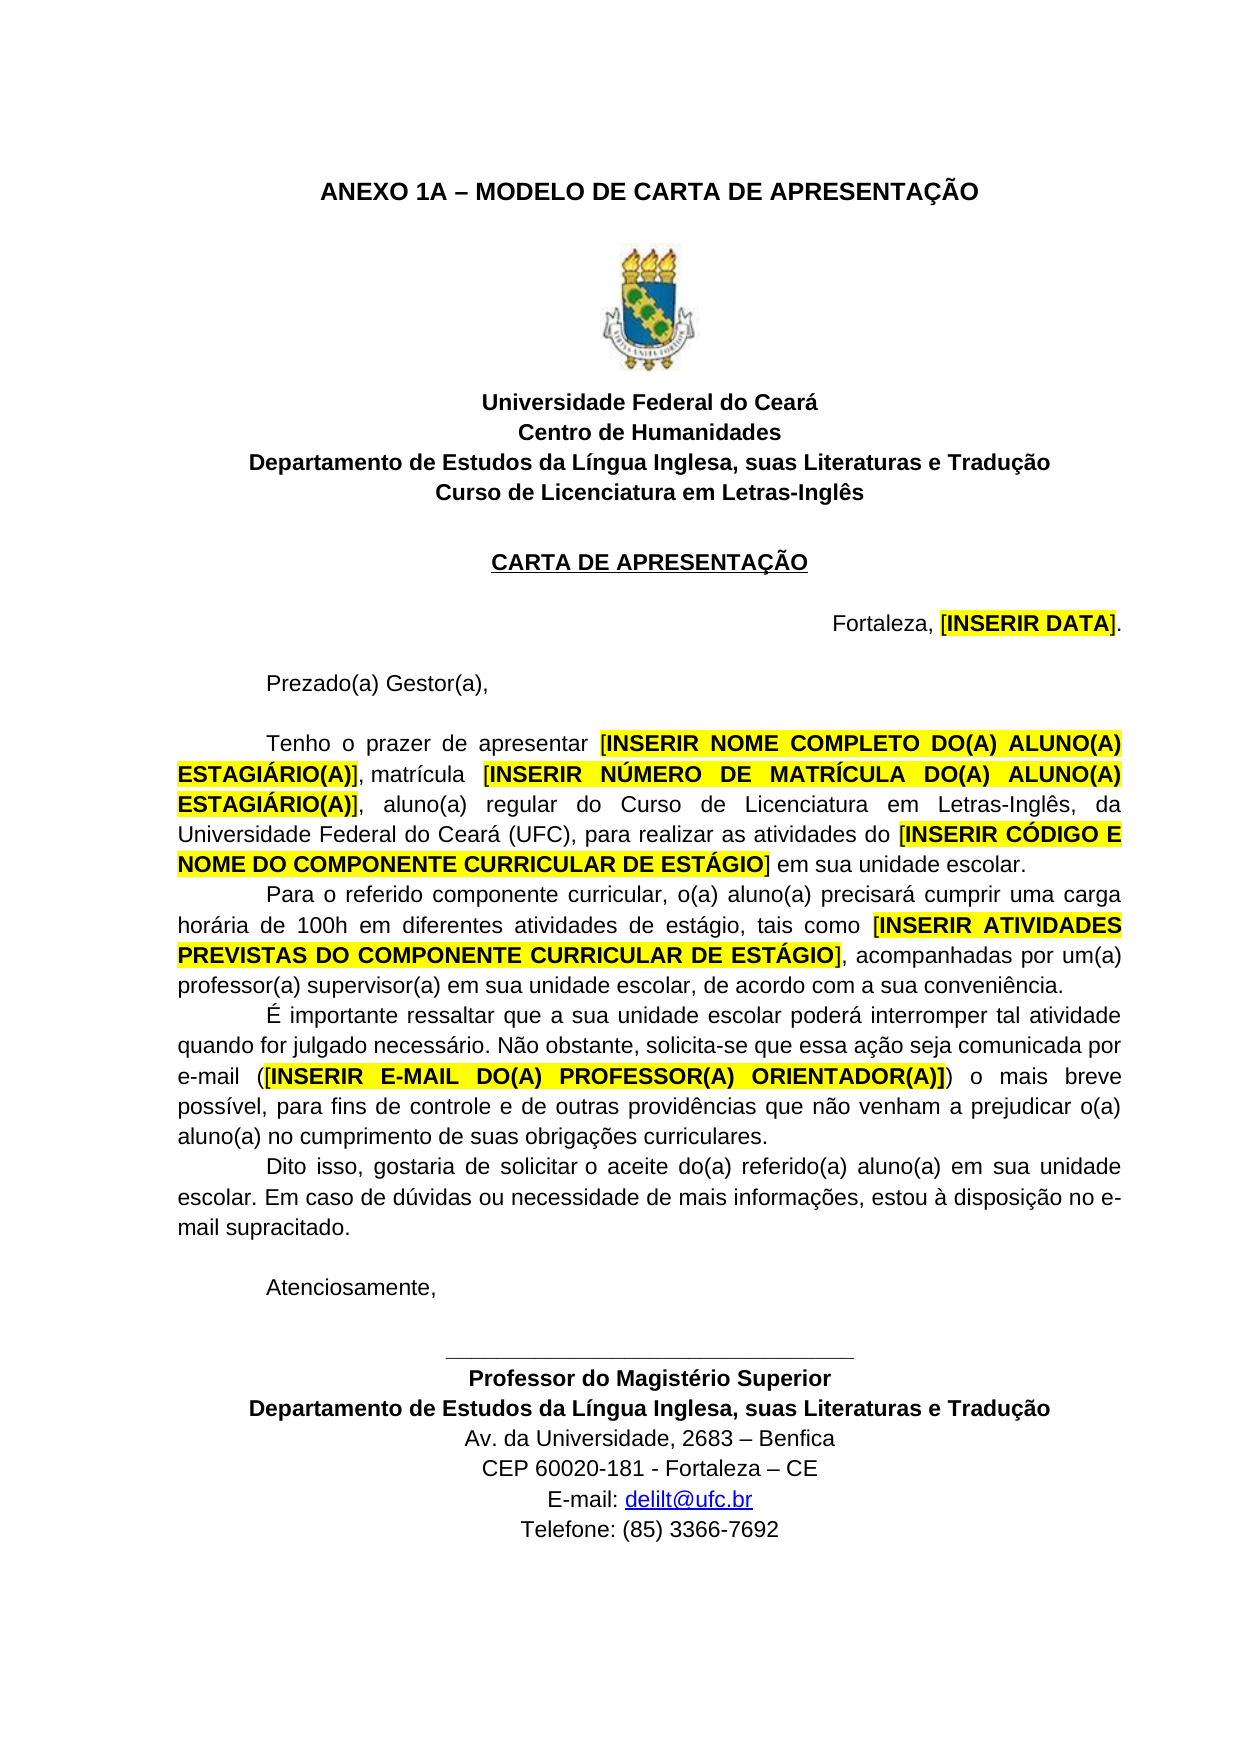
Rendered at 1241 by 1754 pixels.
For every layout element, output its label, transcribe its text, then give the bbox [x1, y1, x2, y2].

text Dito isso, gostaria de solicitar o aceite do(a) referido(a) aluno(a) em sua unidade escolar. Em caso de dúvidas ou necessidade de mais informações, estou à disposição no e-mail supracitado. [177, 1153, 1122, 1240]
text CEP 60020-181 - Fortaleza – CE [177, 1455, 1122, 1482]
text ANEXO 1A – MODELO DE CARTA DE APRESENTAÇÃO [177, 177, 1122, 206]
text Curso de Licenciatura em Letras-Inglês [177, 479, 1122, 506]
text Para o referido componente curricular, o(a) aluno(a) precisará cumprir uma carga horária de 100h em diferentes atividades de estágio, tais como [INSERIR ATIVIDADES PREVISTAS DO COMPONENTE CURRICULAR DE ESTÁGIO], acompanhadas por um(a) professor(a) supervisor(a) em sua unidade escolar, de acordo com a sua conveniência. [177, 881, 1122, 998]
text Fortaleza, [INSERIR DATA]. [177, 609, 1122, 636]
text É importante ressaltar que a sua unidade escolar poderá interromper tal atividade quando for julgado necessário. Não obstante, solicita-se que essa ação seja comunicada por e-mail ([INSERIR E-MAIL DO(A) PROFESSOR(A) ORIENTADOR(A)]) o mais breve possível, para fins de controle e de outras providências que não venham a prejudicar o(a) aluno(a) no cumprimento de suas obrigações curriculares. [177, 1002, 1122, 1149]
text Atenciosamente, [177, 1274, 1122, 1300]
text Telefone: (85) 3366-7692 [177, 1516, 1122, 1542]
text Centro de Humanidades [177, 419, 1122, 445]
text Departamento de Estudos da Língua Inglesa, suas Literaturas e Tradução [177, 449, 1122, 476]
text E-mail: delilt@ufc.br [177, 1486, 1122, 1512]
text Universidade Federal do Ceará [177, 389, 1122, 415]
text Av. da Universidade, 2683 – Benfica [177, 1425, 1122, 1451]
text Prezado(a) Gestor(a), [177, 670, 1122, 696]
picture [599, 243, 700, 375]
text ________________________________ Professor do Magistério Superior Departamento de Estudos da Língua Inglesa, suas Literaturas e Tradução [177, 1334, 1122, 1421]
text Tenho o prazer de apresentar [INSERIR NOME COMPLETO DO(A) ALUNO(A) ESTAGIÁRIO(A)], matrícula [INSERIR NÚMERO DE MATRÍCULA DO(A) ALUNO(A) ESTAGIÁRIO(A)], aluno(a) regular do Curso de Licenciatura em Letras-Inglês, da Universidade Federal do Ceará (UFC), para realizar as atividades do [INSERIR CÓDIGO E NOME DO COMPONENTE CURRICULAR DE ESTÁGIO] em sua unidade escolar. [177, 730, 1122, 877]
text CARTA DE APRESENTAÇÃO [177, 549, 1122, 575]
